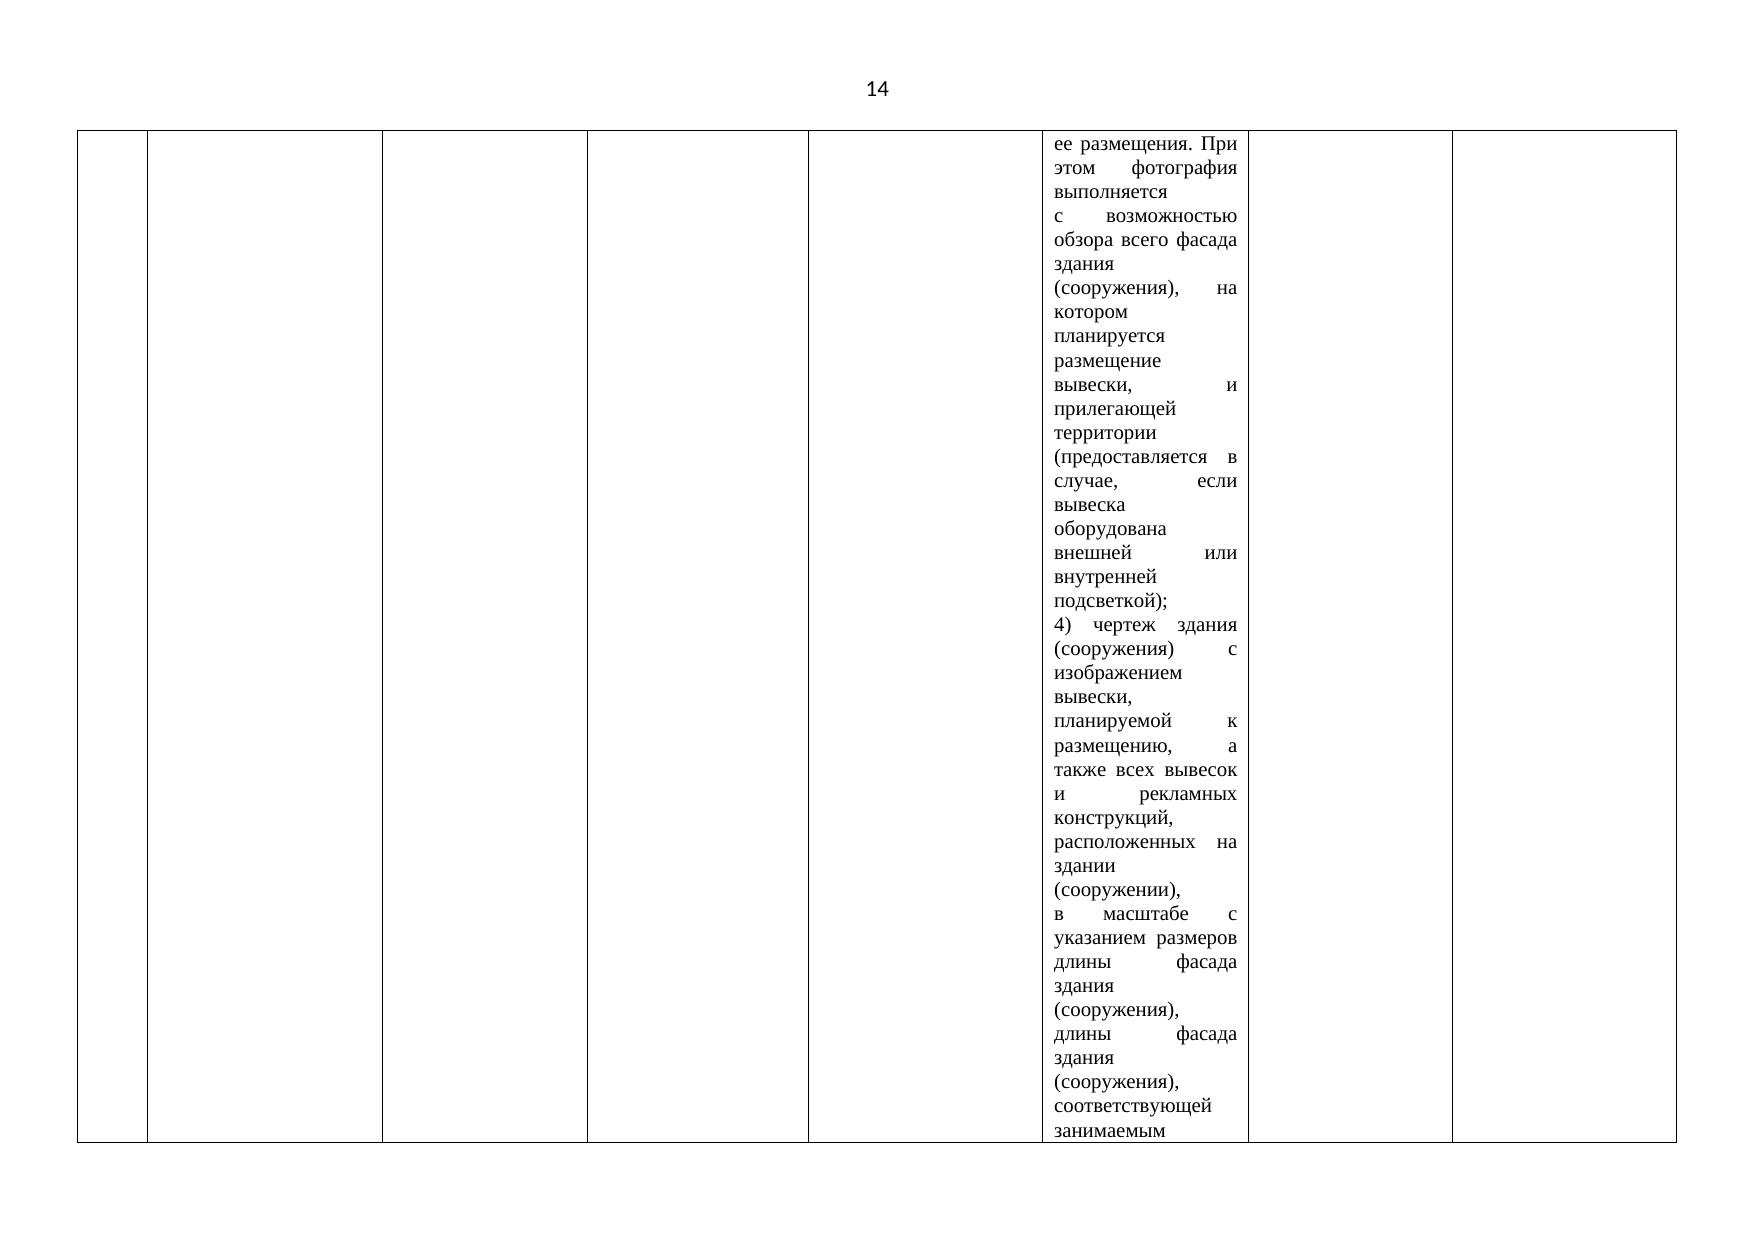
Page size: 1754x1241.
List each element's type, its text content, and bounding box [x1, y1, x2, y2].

table_cell [809, 131, 1042, 1142]
table_cell [383, 131, 587, 1142]
table_cell [588, 131, 808, 1142]
table_cell [78, 131, 147, 1142]
table_cell ее размещения. При этом фотография выполняется с возможностью обзора всего фасада здания (сооружения), на котором планируется размещение вывески, и прилегающей территории (предоставляется в случае, если вывеска оборудована внешней или внутренней подсветкой); 4) чертеж здания (сооружения) с изображением вывески, планируемой к размещению, а также всех вывесок и рекламных конструкций, расположенных на здании (сооружении), в масштабе с указанием размеров длины фасада здания (сооружения), длины фасада здания (сооружения), соответствующей занимаемым [1043, 131, 1248, 1142]
table_cell [148, 131, 382, 1142]
table_cell [1453, 131, 1676, 1142]
table_cell - [1249, 131, 1452, 1142]
